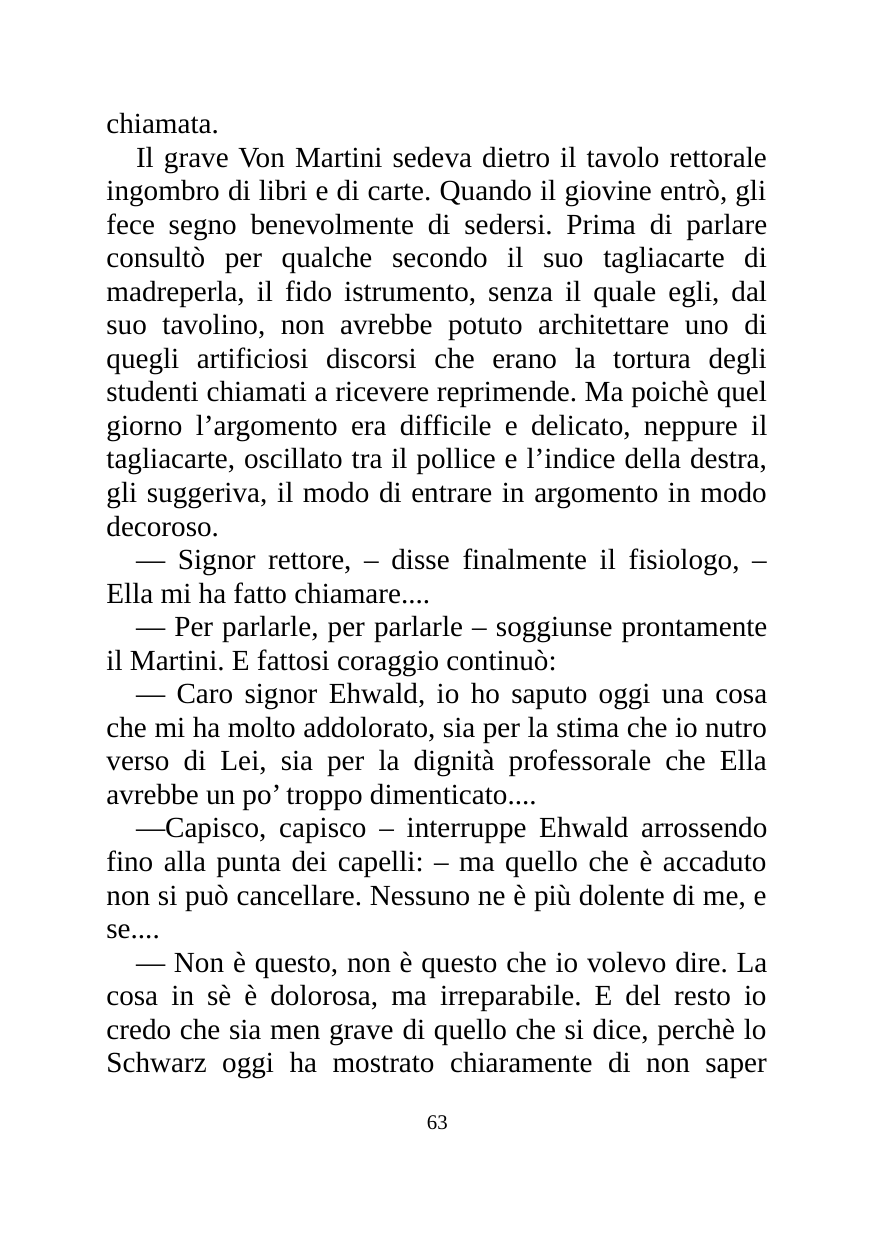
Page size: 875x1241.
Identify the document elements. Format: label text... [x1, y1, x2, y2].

text Il grave Von Martini sedeva dietro il tavolo rettorale ingombro di libri e di carte. Quando il giovine entrò, gli fece segno benevolmente di sedersi. Prima di parlare consultò per qualche secondo il suo tagliacarte di madreperla, il fido istrumento, senza il quale egli, dal suo tavolino, non avrebbe potuto architettare uno di quegli artificiosi discorsi che erano la tortura degli studenti chiamati a ricevere reprimende. Ma poichè quel giorno l’argomento era difficile e delicato, neppure il tagliacarte, oscillato tra il pollice e l’indice della destra, gli suggeriva, il modo di entrare in argomento in modo decoroso. [106, 140, 768, 542]
text — Signor rettore, – disse finalmente il fisiologo, – Ella mi ha fatto chiamare.... [106, 542, 768, 609]
text chiamata. [106, 106, 768, 140]
text — Non è questo, non è questo che io volevo dire. La cosa in sè è dolorosa, ma irreparabile. E del resto io credo che sia men grave di quello che si dice, perchè lo Schwarz oggi ha mostrato chiaramente di non saper [106, 945, 768, 1079]
text — Per parlarle, per parlarle – soggiunse prontamente il Martini. E fattosi coraggio continuò: [106, 609, 768, 676]
text —Capisco, capisco – interruppe Ehwald arrossendo fino alla punta dei capelli: – ma quello che è accaduto non si può cancellare. Nessuno ne è più dolente di me, e se.... [106, 811, 768, 945]
text — Caro signor Ehwald, io ho saputo oggi una cosa che mi ha molto addolorato, sia per la stima che io nutro verso di Lei, sia per la dignità professorale che Ella avrebbe un po’ troppo dimenticato.... [106, 676, 768, 811]
